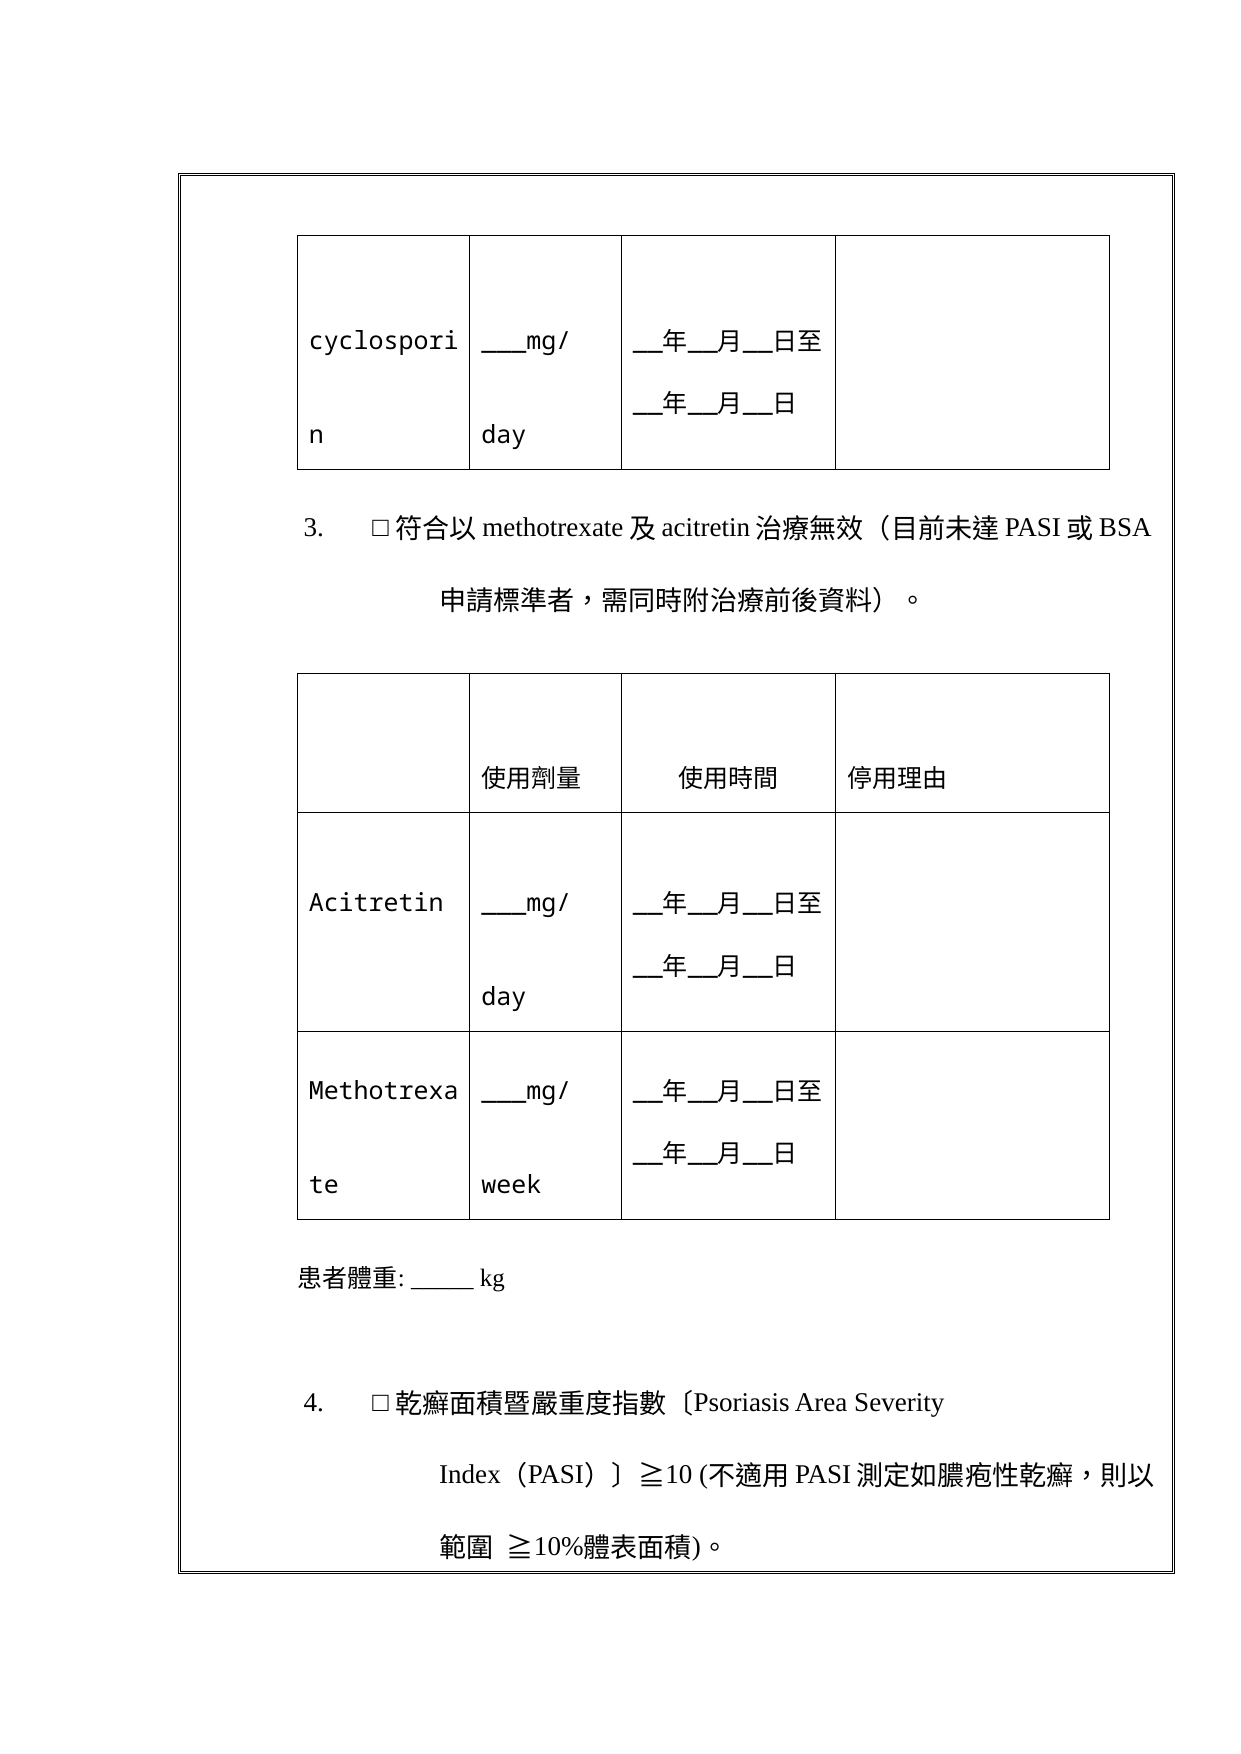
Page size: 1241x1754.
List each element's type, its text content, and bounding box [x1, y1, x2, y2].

table_cell [836, 813, 1109, 1031]
table_cell cyclosporin [298, 236, 469, 468]
table_cell ___mg/day [470, 236, 621, 468]
table_header 停用理由 [836, 674, 1109, 812]
table_cell Acitretin [298, 813, 469, 1031]
table_cell __年__月__日至 __年__月__日 [622, 813, 835, 1031]
table_header [298, 674, 469, 812]
table_cell __年__月__日至 __年__月__日 [622, 1032, 835, 1218]
table_cell [836, 1032, 1109, 1218]
table_header 使用時間 [622, 674, 835, 812]
table_cell ___mg/day [470, 813, 621, 1031]
table_header 使用劑量 [470, 674, 621, 812]
table_header □ 符合經系統性治療無效，或因醫療因素而無法接受其他系統性治療之慢性紅皮症乾癬：（定義請參照給付規定） □ 符合範圍≧75%體表面積，且病史超過1年。 □ 符合以cyclosporin足量（5mg/kg/d，除非有明顯不良反應）治療6個月以上，停藥未滿3個月即復發到PASI＞10或體表面積＞30（需經皮膚科醫師評估）。 □ 符合以methotrexate及acitretin治療無效（目前未達PASI或BSA申請標準者，需同時附治療前後資料）。 患者體重: _____ kg □ 乾癬面積暨嚴重度指數〔Psoriasis Area Severity Index（PASI）〕≧10 (不適用PASI測定如膿疱性乾癬，則以範圍 ≧10%體表面積)。 PASI＝0.1*（___＋___＋___）*___＋0.3*（___＋___＋___）*___＋ 0.2*（___＋___＋___）*___＋0.4*（___＋___＋___）*___ ＝ □ 暫緩續用後疾病再復發之重新申請： □ 符合至少有50%復發（需附上次療程治療前、後，及本次照片）。 [181, 176, 1172, 1571]
table_cell Methotrexate [298, 1032, 469, 1218]
table_cell ___mg/week [470, 1032, 621, 1218]
table_cell __年__月__日至 __年__月__日 [622, 236, 835, 468]
table_cell [836, 236, 1109, 468]
